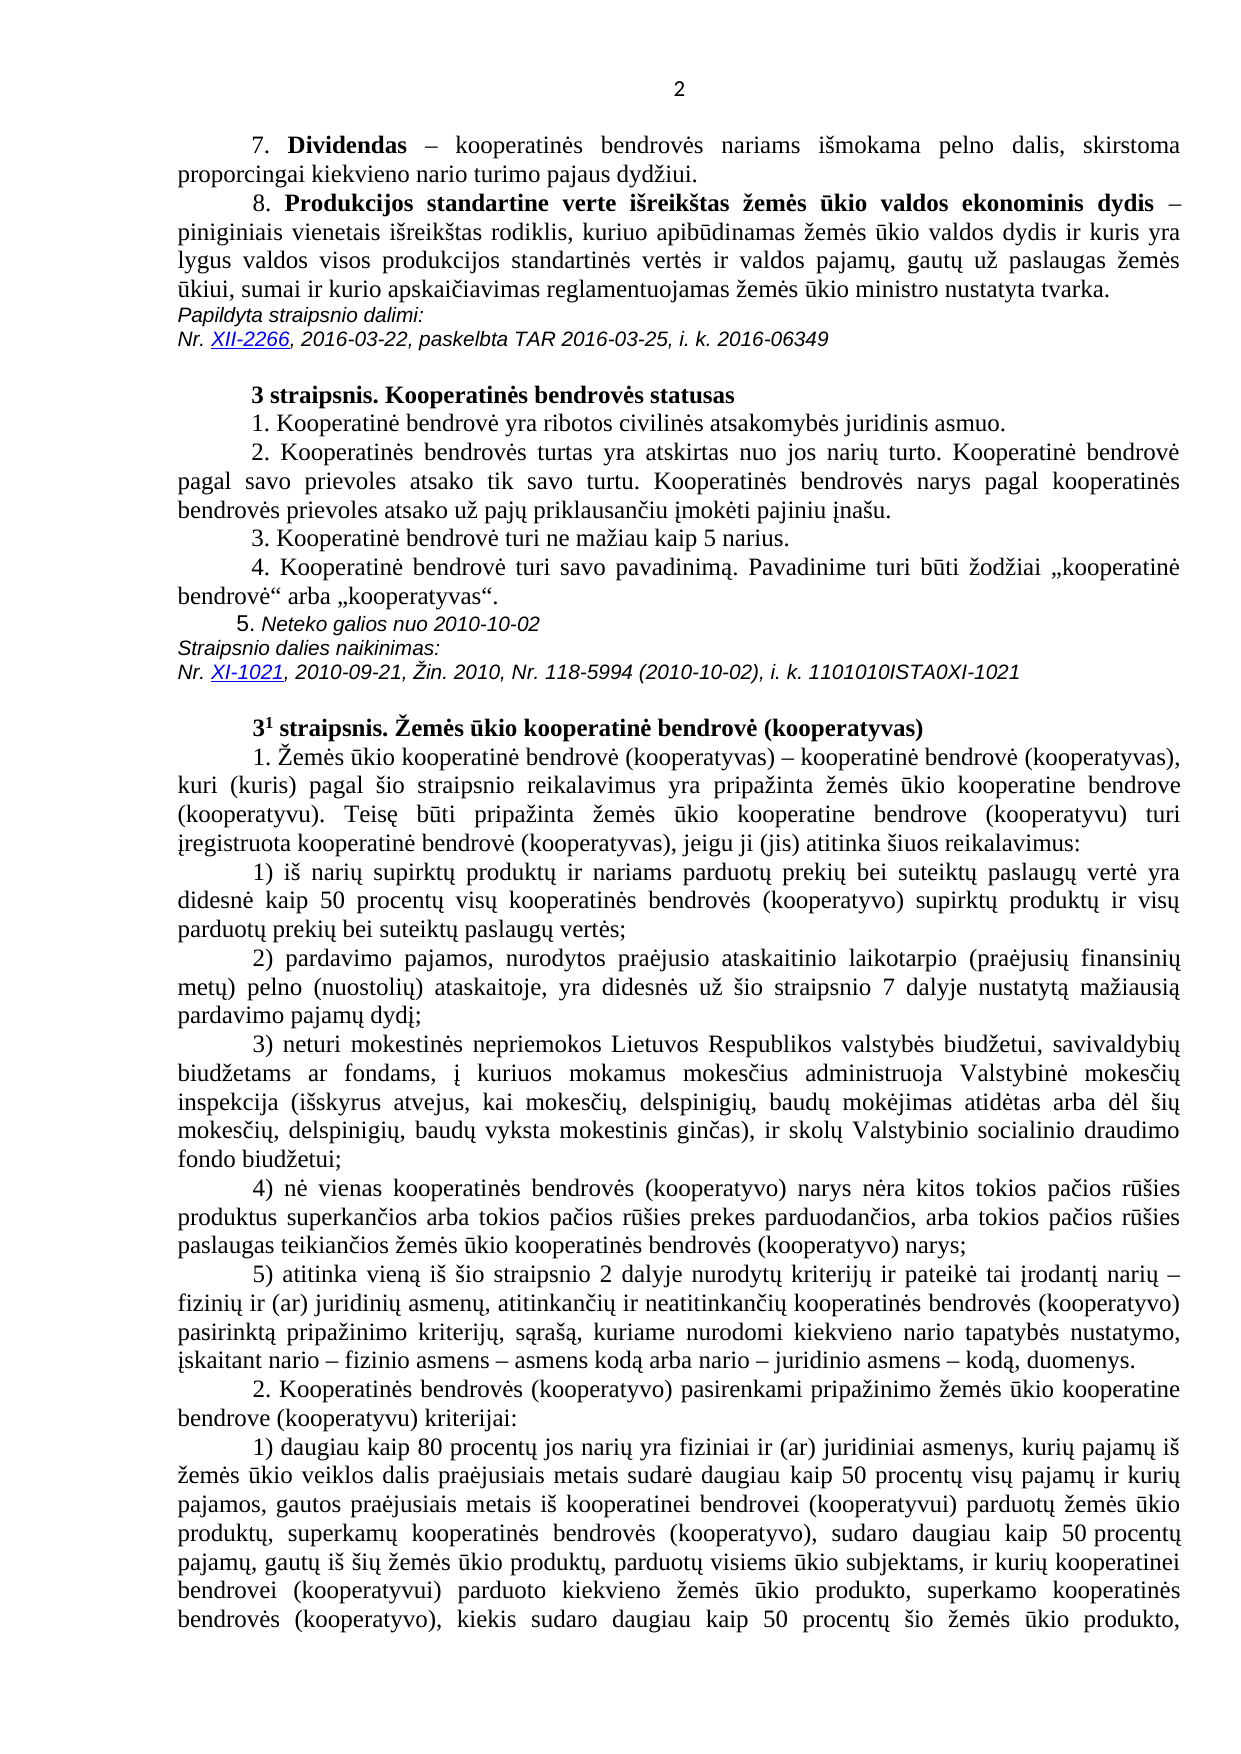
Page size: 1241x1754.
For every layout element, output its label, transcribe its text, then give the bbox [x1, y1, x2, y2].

text Straipsnio dalies naikinimas: [177, 636, 1181, 660]
text Papildyta straipsnio dalimi: [177, 303, 1181, 327]
text 4) nė vienas kooperatinės bendrovės (kooperatyvo) narys nėra kitos tokios pačios rūšies produktus superkančios arba tokios pačios rūšies prekes parduodančios, arba tokios pačios rūšies paslaugas teikiančios žemės ūkio kooperatinės bendrovės (kooperatyvo) narys; [177, 1173, 1181, 1259]
text 3) neturi mokestinės nepriemokos Lietuvos Respublikos valstybės biudžetui, savivaldybių biudžetams ar fondams, į kuriuos mokamus mokesčius administruoja Valstybinė mokesčių inspekcija (išskyrus atvejus, kai mokesčių, delspinigių, baudų mokėjimas atidėtas arba dėl šių mokesčių, delspinigių, baudų vyksta mokestinis ginčas), ir skolų Valstybinio socialinio draudimo fondo biudžetui; [177, 1029, 1181, 1173]
text Nr. XII-2266, 2016-03-22, paskelbta TAR 2016-03-25, i. k. 2016-06349 [177, 327, 1181, 351]
text 4. Kooperatinė bendrovė turi savo pavadinimą. Pavadinime turi būti žodžiai „kooperatinė bendrovė“ arba „kooperatyvas“. [177, 552, 1181, 610]
text 2. Kooperatinės bendrovės turtas yra atskirtas nuo jos narių turto. Kooperatinė bendrovė pagal savo prievoles atsako tik savo turtu. Kooperatinės bendrovės narys pagal kooperatinės bendrovės prievoles atsako už pajų priklausančiu įmokėti pajiniu įnašu. [177, 437, 1181, 523]
text 5. Neteko galios nuo 2010-10-02 [177, 610, 1181, 636]
text 3. Kooperatinė bendrovė turi ne mažiau kaip 5 narius. [177, 523, 1181, 552]
text 1) iš narių supirktų produktų ir nariams parduotų prekių bei suteiktų paslaugų vertė yra didesnė kaip 50 procentų visų kooperatinės bendrovės (kooperatyvo) supirktų produktų ir visų parduotų prekių bei suteiktų paslaugų vertės; [177, 857, 1181, 943]
text 31 straipsnis. Žemės ūkio kooperatinė bendrovė (kooperatyvas) [177, 713, 1181, 742]
text 7. Dividendas – kooperatinės bendrovės nariams išmokama pelno dalis, skirstoma proporcingai kiekvieno nario turimo pajaus dydžiui. [177, 131, 1181, 188]
text 1. Žemės ūkio kooperatinė bendrovė (kooperatyvas) – kooperatinė bendrovė (kooperatyvas), kuri (kuris) pagal šio straipsnio reikalavimus yra pripažinta žemės ūkio kooperatine bendrove (kooperatyvu). Teisę būti pripažinta žemės ūkio kooperatine bendrove (kooperatyvu) turi įregistruota kooperatinė bendrovė (kooperatyvas), jeigu ji (jis) atitinka šiuos reikalavimus: [177, 742, 1181, 857]
text Nr. XI-1021, 2010-09-21, Žin. 2010, Nr. 118-5994 (2010-10-02), i. k. 1101010ISTA0XI-1021 [177, 660, 1181, 684]
text 1. Kooperatinė bendrovė yra ribotos civilinės atsakomybės juridinis asmuo. [177, 408, 1181, 437]
text 1) daugiau kaip 80 procentų jos narių yra fiziniai ir (ar) juridiniai asmenys, kurių pajamų iš žemės ūkio veiklos dalis praėjusiais metais sudarė daugiau kaip 50 procentų visų pajamų ir kurių pajamos, gautos praėjusiais metais iš kooperatinei bendrovei (kooperatyvui) parduotų žemės ūkio produktų, superkamų kooperatinės bendrovės (kooperatyvo), sudaro daugiau kaip 50 procentų pajamų, gautų iš šių žemės ūkio produktų, parduotų visiems ūkio subjektams, ir kurių kooperatinei bendrovei (kooperatyvui) parduoto kiekvieno žemės ūkio produkto, superkamo kooperatinės bendrovės (kooperatyvo), kiekis sudaro daugiau kaip 50 procentų šio žemės ūkio produkto, [177, 1432, 1181, 1633]
text 5) atitinka vieną iš šio straipsnio 2 dalyje nurodytų kriterijų ir pateikė tai įrodantį narių – fizinių ir (ar) juridinių asmenų, atitinkančių ir neatitinkančių kooperatinės bendrovės (kooperatyvo) pasirinktą pripažinimo kriterijų, sąrašą, kuriame nurodomi kiekvieno nario tapatybės nustatymo, įskaitant nario – fizinio asmens – asmens kodą arba nario – juridinio asmens – kodą, duomenys. [177, 1259, 1181, 1374]
text 3 straipsnis. Kooperatinės bendrovės statusas [177, 380, 1181, 408]
text 8. Produkcijos standartine verte išreikštas žemės ūkio valdos ekonominis dydis – piniginiais vienetais išreikštas rodiklis, kuriuo apibūdinamas žemės ūkio valdos dydis ir kuris yra lygus valdos visos produkcijos standartinės vertės ir valdos pajamų, gautų už paslaugas žemės ūkiui, sumai ir kurio apskaičiavimas reglamentuojamas žemės ūkio ministro nustatyta tvarka. [177, 188, 1181, 303]
text 2) pardavimo pajamos, nurodytos praėjusio ataskaitinio laikotarpio (praėjusių finansinių metų) pelno (nuostolių) ataskaitoje, yra didesnės už šio straipsnio 7 dalyje nustatytą mažiausią pardavimo pajamų dydį; [177, 943, 1181, 1029]
text 2. Kooperatinės bendrovės (kooperatyvo) pasirenkami pripažinimo žemės ūkio kooperatine bendrove (kooperatyvu) kriterijai: [177, 1374, 1181, 1432]
